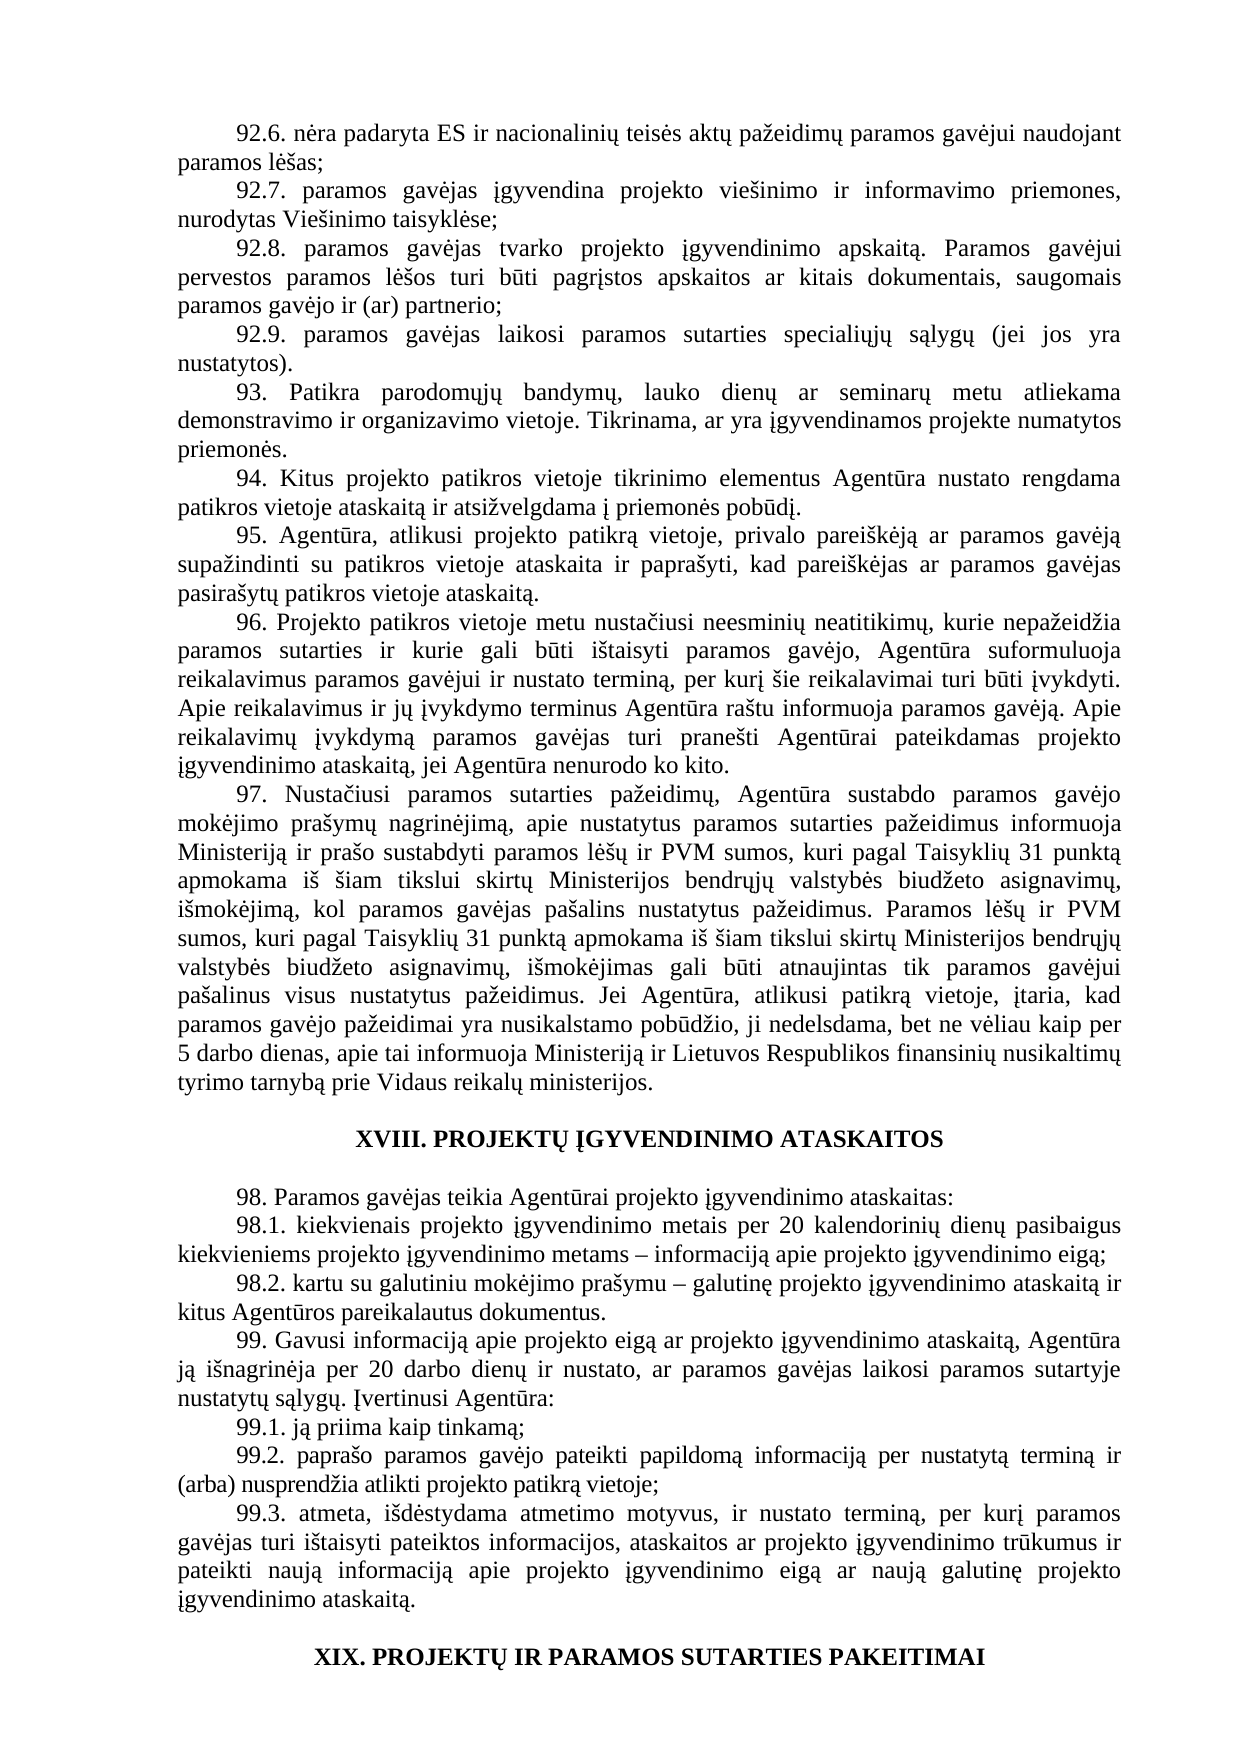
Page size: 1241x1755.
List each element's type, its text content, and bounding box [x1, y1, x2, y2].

text 97. Nustačiusi paramos sutarties pažeidimų, Agentūra sustabdo paramos gavėjo mokėjimo prašymų nagrinėjimą, apie nustatytus paramos sutarties pažeidimus informuoja Ministeriją ir prašo sustabdyti paramos lėšų ir PVM sumos, kuri pagal Taisyklių 31 punktą apmokama iš šiam tikslui skirtų Ministerijos bendrųjų valstybės biudžeto asignavimų, išmokėjimą, kol paramos gavėjas pašalins nustatytus pažeidimus. Paramos lėšų ir PVM sumos, kuri pagal Taisyklių 31 punktą apmokama iš šiam tikslui skirtų Ministerijos bendrųjų valstybės biudžeto asignavimų, išmokėjimas gali būti atnaujintas tik paramos gavėjui pašalinus visus nustatytus pažeidimus. Jei Agentūra, atlikusi patikrą vietoje, įtaria, kad paramos gavėjo pažeidimai yra nusikalstamo pobūdžio, ji nedelsdama, bet ne vėliau kaip per 5 darbo dienas, apie tai informuoja Ministeriją ir Lietuvos Respublikos finansinių nusikaltimų tyrimo tarnybą prie Vidaus reikalų ministerijos. [177, 779, 1122, 1096]
text 99.3. atmeta, išdėstydama atmetimo motyvus, ir nustato terminą, per kurį paramos gavėjas turi ištaisyti pateiktos informacijos, ataskaitos ar projekto įgyvendinimo trūkumus ir pateikti naują informaciją apie projekto įgyvendinimo eigą ar naują galutinę projekto įgyvendinimo ataskaitą. [177, 1498, 1122, 1613]
text 99.2. paprašo paramos gavėjo pateikti papildomą informaciją per nustatytą terminą ir (arba) nusprendžia atlikti projekto patikrą vietoje; [177, 1441, 1122, 1498]
text 92.7. paramos gavėjas įgyvendina projekto viešinimo ir informavimo priemones, nurodytas Viešinimo taisyklėse; [177, 176, 1122, 233]
text 98. Paramos gavėjas teikia Agentūrai projekto įgyvendinimo ataskaitas: [177, 1182, 1122, 1211]
text XIX. Projektų ir paramos sutarties pakeitimai [177, 1642, 1122, 1671]
text 93. Patikra parodomųjų bandymų, lauko dienų ar seminarų metu atliekama demonstravimo ir organizavimo vietoje. Tikrinama, ar yra įgyvendinamos projekte numatytos priemonės. [177, 377, 1122, 463]
text 94. Kitus projekto patikros vietoje tikrinimo elementus Agentūra nustato rengdama patikros vietoje ataskaitą ir atsižvelgdama į priemonės pobūdį. [177, 463, 1122, 521]
text 92.8. paramos gavėjas tvarko projekto įgyvendinimo apskaitą. Paramos gavėjui pervestos paramos lėšos turi būti pagrįstos apskaitos ar kitais dokumentais, saugomais paramos gavėjo ir (ar) partnerio; [177, 233, 1122, 319]
text 92.9. paramos gavėjas laikosi paramos sutarties specialiųjų sąlygų (jei jos yra nustatytos). [177, 319, 1122, 377]
text 96. Projekto patikros vietoje metu nustačiusi neesminių neatitikimų, kurie nepažeidžia paramos sutarties ir kurie gali būti ištaisyti paramos gavėjo, Agentūra suformuluoja reikalavimus paramos gavėjui ir nustato terminą, per kurį šie reikalavimai turi būti įvykdyti. Apie reikalavimus ir jų įvykdymo terminus Agentūra raštu informuoja paramos gavėją. Apie reikalavimų įvykdymą paramos gavėjas turi pranešti Agentūrai pateikdamas projekto įgyvendinimo ataskaitą, jei Agentūra nenurodo ko kito. [177, 607, 1122, 779]
text 95. Agentūra, atlikusi projekto patikrą vietoje, privalo pareiškėją ar paramos gavėją supažindinti su patikros vietoje ataskaita ir paprašyti, kad pareiškėjas ar paramos gavėjas pasirašytų patikros vietoje ataskaitą. [177, 521, 1122, 607]
text 92.6. nėra padaryta ES ir nacionalinių teisės aktų pažeidimų paramos gavėjui naudojant paramos lėšas; [177, 118, 1122, 176]
text 98.1. kiekvienais projekto įgyvendinimo metais per 20 kalendorinių dienų pasibaigus kiekvieniems projekto įgyvendinimo metams – informaciją apie projekto įgyvendinimo eigą; [177, 1211, 1122, 1268]
text 99.1. ją priima kaip tinkamą; [177, 1412, 1122, 1441]
text 99. Gavusi informaciją apie projekto eigą ar projekto įgyvendinimo ataskaitą, Agentūra ją išnagrinėja per 20 darbo dienų ir nustato, ar paramos gavėjas laikosi paramos sutartyje nustatytų sąlygų. Įvertinusi Agentūra: [177, 1326, 1122, 1412]
text 98.2. kartu su galutiniu mokėjimo prašymu – galutinę projekto įgyvendinimo ataskaitą ir kitus Agentūros pareikalautus dokumentus. [177, 1268, 1122, 1326]
text XVIII. PROJEKTŲ ĮGYVENDINIMO ATASKAITOS [177, 1124, 1122, 1153]
